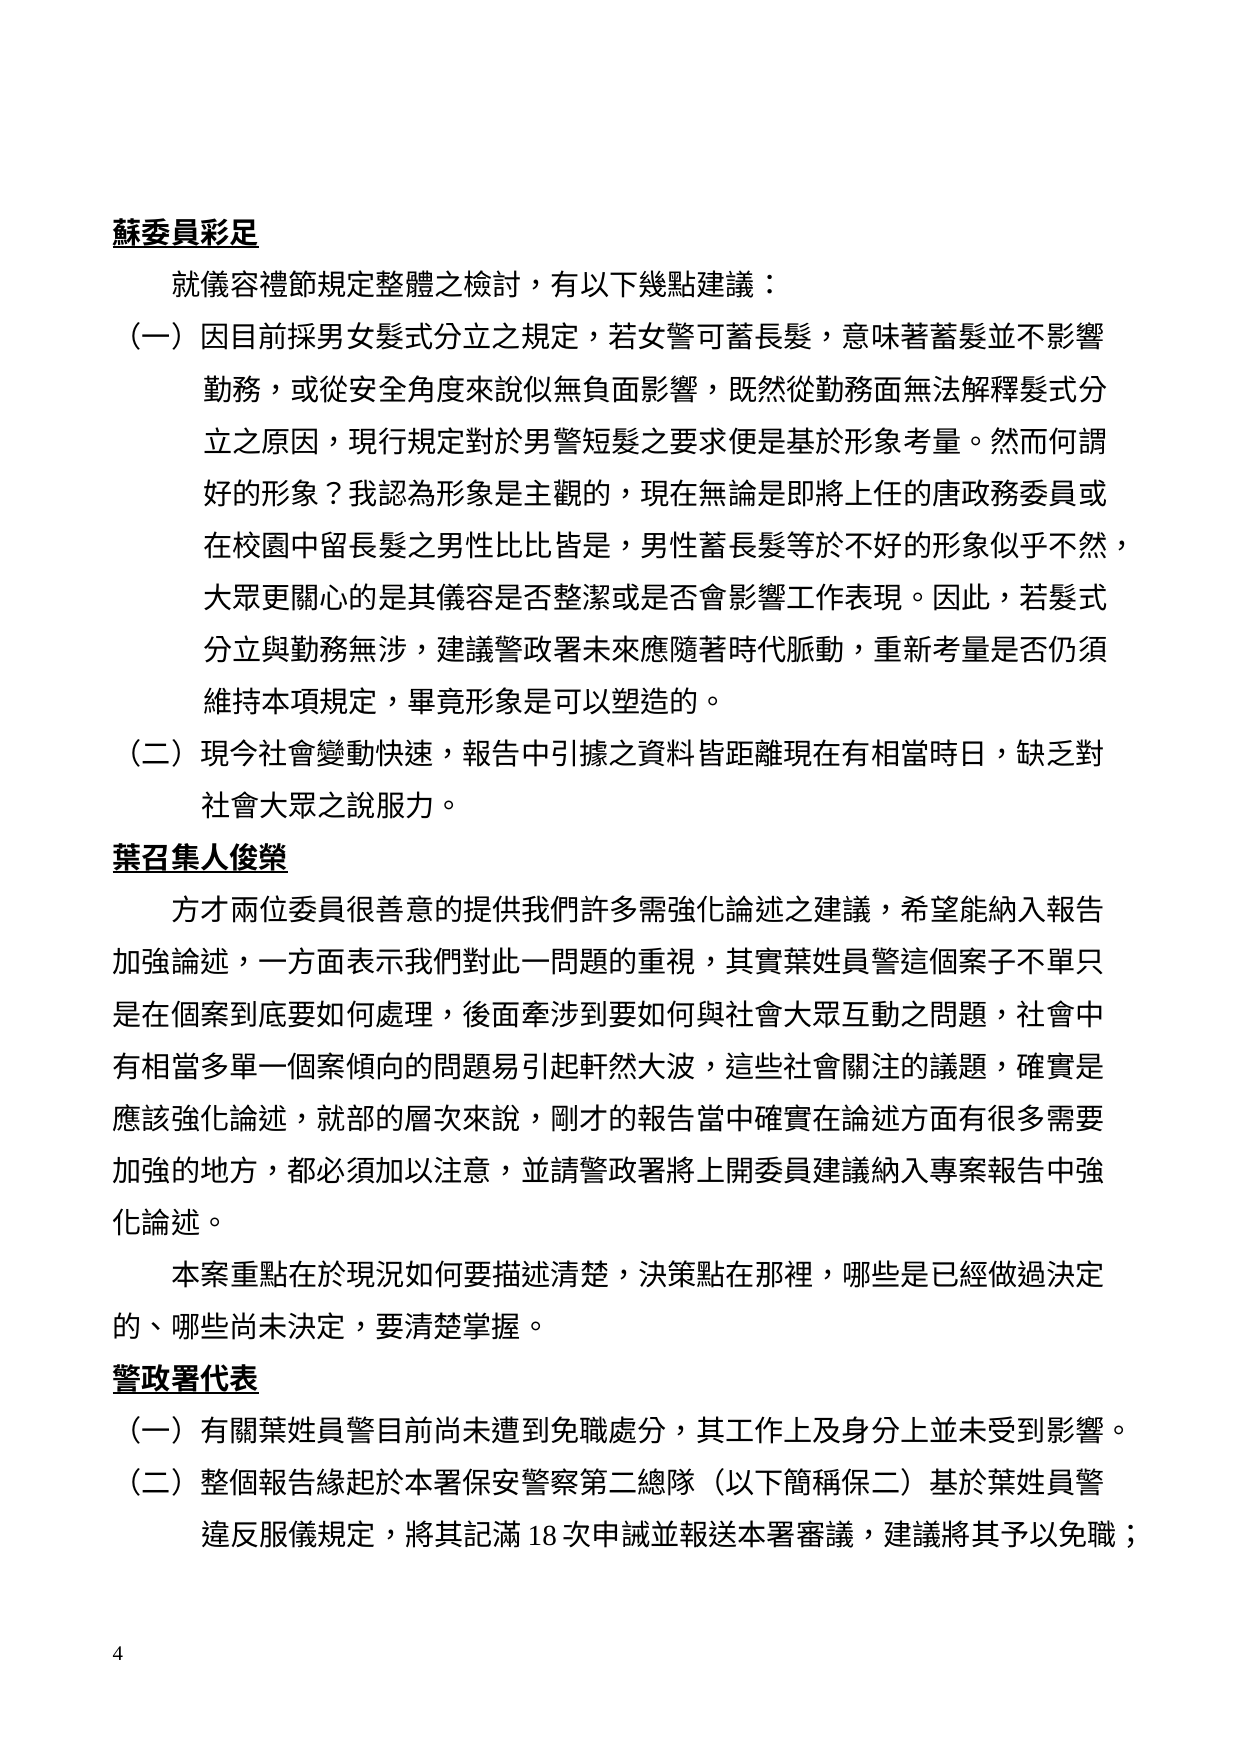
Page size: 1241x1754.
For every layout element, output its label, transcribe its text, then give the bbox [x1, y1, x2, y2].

text 警政署代表 [112, 1348, 1128, 1400]
text （一）因目前採男女髮式分立之規定，若女警可蓄長髮，意味著蓄髮並不影響勤務，或從安全角度來說似無負面影響，既然從勤務面無法解釋髮式分立之原因，現行規定對於男警短髮之要求便是基於形象考量。然而何謂好的形象？我認為形象是主觀的，現在無論是即將上任的唐政務委員或在校園中留長髮之男性比比皆是，男性蓄長髮等於不好的形象似乎不然，大眾更關心的是其儀容是否整潔或是否會影響工作表現。因此，若髮式分立與勤務無涉，建議警政署未來應隨著時代脈動，重新考量是否仍須維持本項規定，畢竟形象是可以塑造的。 [112, 306, 1128, 723]
text 蘇委員彩足 [112, 202, 1128, 254]
text 本案重點在於現況如何要描述清楚，決策點在那裡，哪些是已經做過決定的、哪些尚未決定，要清楚掌握。 [112, 1244, 1128, 1348]
text 就儀容禮節規定整體之檢討，有以下幾點建議： [112, 254, 1128, 306]
text 方才兩位委員很善意的提供我們許多需強化論述之建議，希望能納入報告加強論述，一方面表示我們對此一問題的重視，其實葉姓員警這個案子不單只是在個案到底要如何處理，後面牽涉到要如何與社會大眾互動之問題，社會中有相當多單一個案傾向的問題易引起軒然大波，這些社會關注的議題，確實是應該強化論述，就部的層次來說，剛才的報告當中確實在論述方面有很多需要加強的地方，都必須加以注意，並請警政署將上開委員建議納入專案報告中強化論述。 [112, 879, 1128, 1244]
text （二）現今社會變動快速，報告中引據之資料皆距離現在有相當時日，缺乏對社會大眾之說服力。 [112, 723, 1128, 827]
text （一）有關葉姓員警目前尚未遭到免職處分，其工作上及身分上並未受到影響。 [112, 1400, 1128, 1452]
text 葉召集人俊榮 [112, 827, 1128, 879]
text （二）整個報告緣起於本署保安警察第二總隊（以下簡稱保二）基於葉姓員警違反服儀規定，將其記滿18次申誡並報送本署審議，建議將其予以免職；惟免職處分事涉個人工作權問題，要相當審慎處理，本署曾於本年2月2日及8月24日邀集中央研究院性平專家及法界對性別平等有研究之律師到本署來指導；而葉員本身亦向保訓會及相關單位提起行政救濟，程序尚在進行中。 [112, 1452, 1128, 1556]
